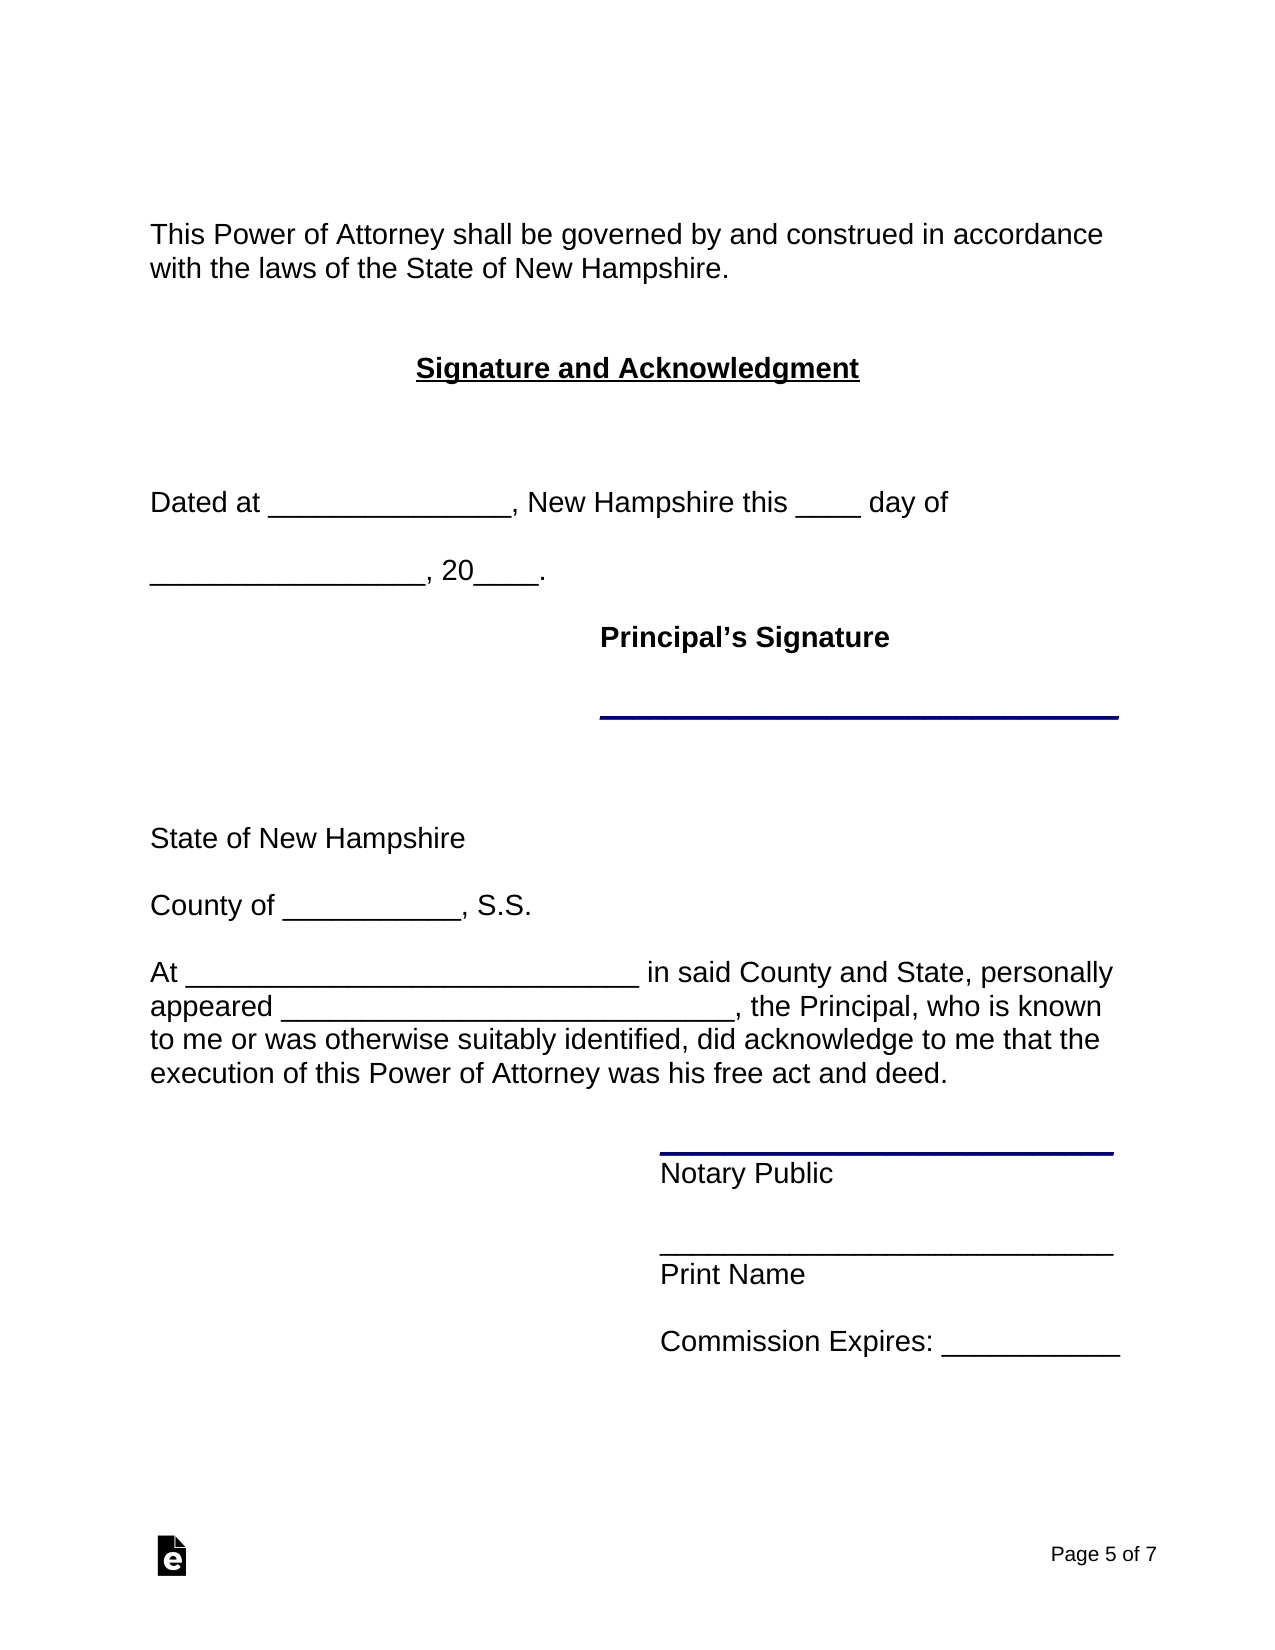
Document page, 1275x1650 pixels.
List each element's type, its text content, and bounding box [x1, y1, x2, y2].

text Dated at _______________, New Hampshire this ____ day of [150, 485, 1125, 519]
text ________________________________ [600, 687, 1125, 720]
text State of New Hampshire [150, 821, 1125, 854]
text Print Name [660, 1257, 1125, 1290]
text ____________________________ [585, 1123, 1125, 1156]
text Commission Expires: ___________ [660, 1324, 1125, 1357]
text County of ___________, S.S. [150, 888, 1125, 921]
text At ____________________________ in said County and State, personally appeared ____________________________, the Principal, who is known to me or was otherwise suitably identified, did acknowledge to me that the execution of this Power of Attorney was his free act and deed. [150, 955, 1125, 1089]
text Signature and Acknowledgment [150, 351, 1125, 385]
text Principal’s Signature [525, 619, 1125, 653]
text ____________________________ [585, 1223, 1125, 1257]
text Notary Public [660, 1156, 1125, 1190]
text _________________, 20____. [150, 552, 1125, 586]
text This Power of Attorney shall be governed by and construed in accordance with the laws of the State of New Hampshire. [150, 217, 1125, 284]
